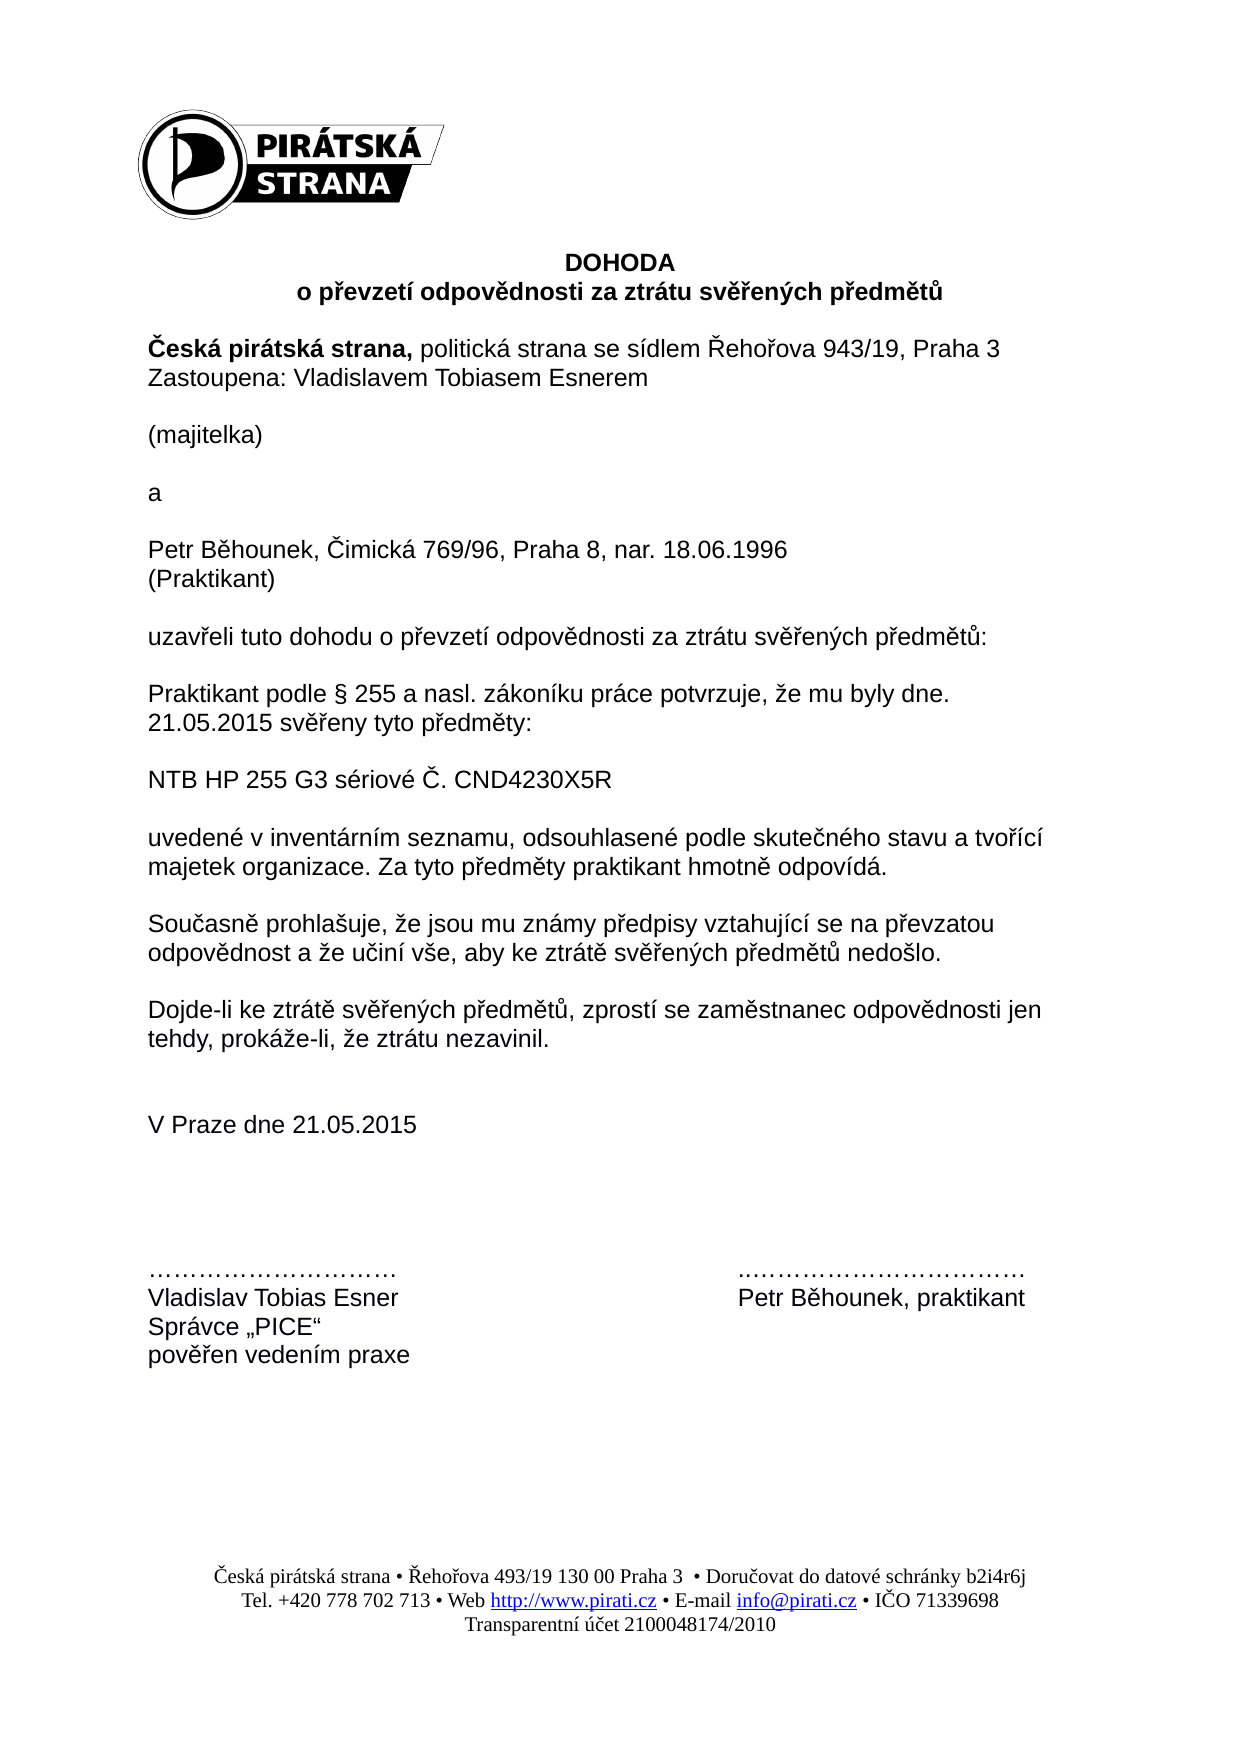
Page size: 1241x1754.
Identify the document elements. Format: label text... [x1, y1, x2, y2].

text Zastoupena: Vladislavem Tobiasem Esnerem [148, 363, 1093, 392]
text NTB HP 255 G3 sériové Č. CND4230X5R [148, 765, 1093, 794]
text Petr Běhounek, Čimická 769/96, Praha 8, nar. 18.06.1996 [148, 535, 1093, 564]
text pověřen vedením praxe [148, 1340, 1093, 1369]
text (majitelka) [148, 420, 1093, 449]
text Dojde-li ke ztrátě svěřených předmětů, zprostí se zaměstnanec odpovědnosti jen tehdy, prokáže-li, že ztrátu nezavinil. [148, 995, 1093, 1053]
text Česká pirátská strana, politická strana se sídlem Řehořova 943/19, Praha 3 [148, 334, 1093, 363]
text Současně prohlašuje, že jsou mu známy předpisy vztahující se na převzatou [148, 909, 1093, 938]
text DOHODA [148, 248, 1093, 277]
text Praktikant podle § 255 a nasl. zákoníku práce potvrzuje, že mu byly dne. [148, 679, 1093, 708]
text o převzetí odpovědnosti za ztrátu svěřených předmětů [148, 277, 1093, 305]
picture [123, 94, 458, 234]
text uvedené v inventárním seznamu, odsouhlasené podle skutečného stavu a tvořící majetek organizace. Za tyto předměty praktikant hmotně odpovídá. [148, 823, 1093, 880]
text Správce „PICE“ [148, 1312, 1093, 1340]
text ………………………… ..…………………………… [148, 1254, 1093, 1283]
text 21.05.2015 svěřeny tyto předměty: [148, 708, 1093, 737]
text odpovědnost a že učiní vše, aby ke ztrátě svěřených předmětů nedošlo. [148, 938, 1093, 967]
text uzavřeli tuto dohodu o převzetí odpovědnosti za ztrátu svěřených předmětů: [148, 622, 1093, 650]
text Vladislav Tobias Esner Petr Běhounek, praktikant [148, 1283, 1093, 1312]
text (Praktikant) [148, 564, 1093, 593]
text a [148, 478, 1093, 507]
text V Praze dne 21.05.2015 [148, 1110, 1093, 1139]
